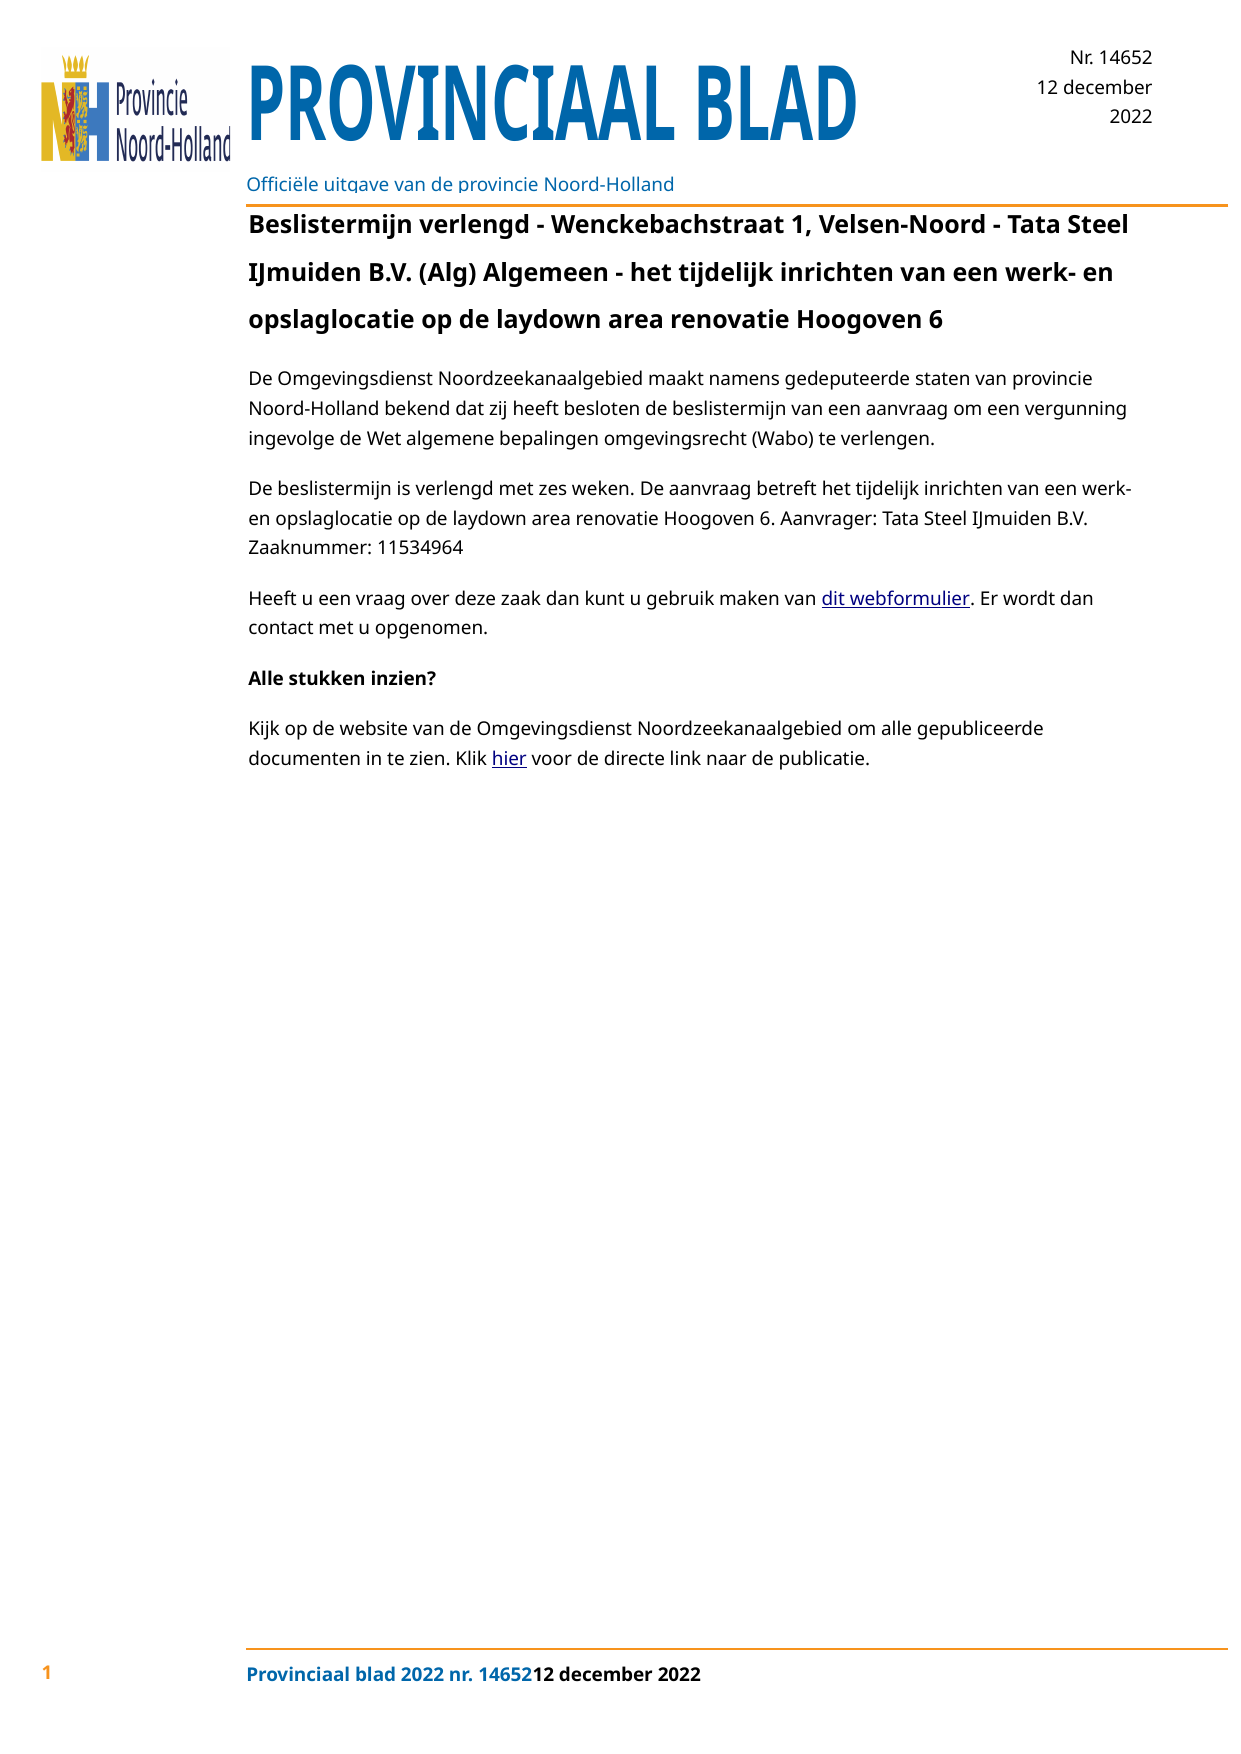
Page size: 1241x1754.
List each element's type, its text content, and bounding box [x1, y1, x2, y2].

text Beslistermijn verlengd - Wenckebachstraat 1, Velsen-Noord - Tata Steel IJmuiden B.V. (Alg) Algemeen - het tijdelijk inrichten van een werk- en opslaglocatie op de laydown area renovatie Hoogoven 6 [248, 207, 1152, 336]
text Alle stukken inzien? [248, 665, 1152, 690]
picture [41, 47, 231, 172]
text Heeft u een vraag over deze zaak dan kunt u gebruik maken van dit webformulier. Er wordt dan contact met u opgenomen. [248, 585, 1152, 640]
text De Omgevingsdienst Noordzeekanaalgebied maakt namens gedeputeerde staten van provincie Noord-Holland bekend dat zij heeft besloten de beslistermijn van een aanvraag om een vergunning ingevolge de Wet algemene bepalingen omgevingsrecht (Wabo) te verlengen. [248, 366, 1152, 450]
text Kijk op de website van de Omgevingsdienst Noordzeekanaalgebied om alle gepubliceerde documenten in te zien. Klik hier voor de directe link naar de publicatie. [248, 715, 1152, 770]
text De beslistermijn is verlengd met zes weken. De aanvraag betreft het tijdelijk inrichten van een werk- en opslaglocatie op de laydown area renovatie Hoogoven 6. Aanvrager: Tata Steel IJmuiden B.V. Zaaknummer: 11534964 [248, 475, 1152, 560]
